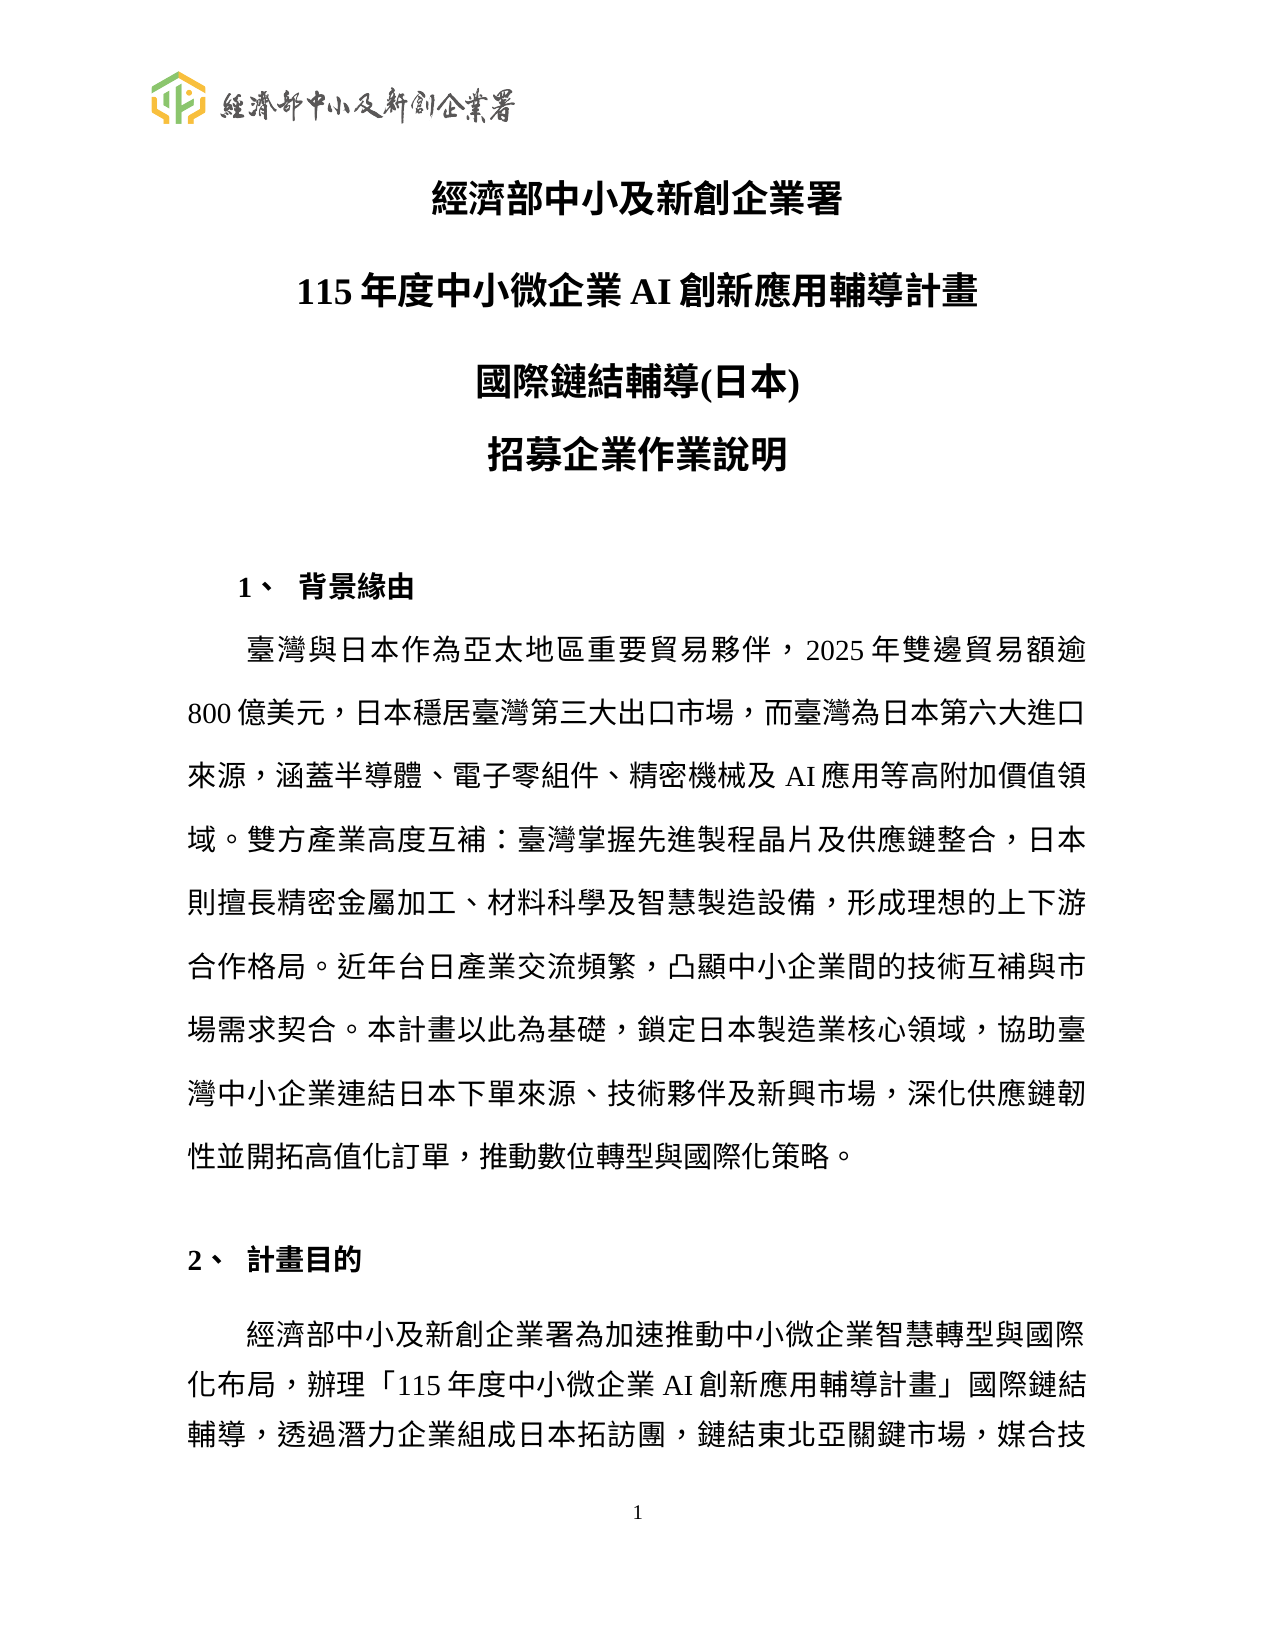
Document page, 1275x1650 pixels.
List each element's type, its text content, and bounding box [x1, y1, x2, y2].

list 計畫目的 [187, 1230, 1087, 1280]
list 背景緣由 [237, 567, 1087, 606]
text 國際鏈結輔導(日本) [187, 352, 1087, 407]
text 臺灣與日本作為亞太地區重要貿易夥伴，2025年雙邊貿易額逾800億美元，日本穩居臺灣第三大出口市場，而臺灣為日本第六大進口來源，涵蓋半導體、電子零組件、精密機械及AI應用等高附加價值領域。雙方產業高度互補：臺灣掌握先進製程晶片及供應鏈整合，日本則擅長精密金屬加工、材料科學及智慧製造設備，形成理想的上下游合作格局。近年台日產業交流頻繁，凸顯中小企業間的技術互補與市場需求契合。本計畫以此為基礎，鎖定日本製造業核心領域，協助臺灣中小企業連結日本下單來源、技術夥伴及新興市場，深化供應鏈韌性並開拓高值化訂單，推動數位轉型與國際化策略。 [187, 626, 1087, 1176]
text 經濟部中小及新創企業署為加速推動中小微企業智慧轉型與國際化布局，辦理「115年度中小微企業AI創新應用輔導計畫」國際鏈結輔導，透過潛力企業組成日本拓訪團，鏈結東北亞關鍵市場，媒合技 [187, 1305, 1087, 1455]
text 經濟部中小及新創企業署 [187, 169, 1087, 223]
text 招募企業作業說明 [187, 425, 1087, 479]
text 115年度中小微企業AI創新應用輔導計畫 [187, 261, 1087, 315]
